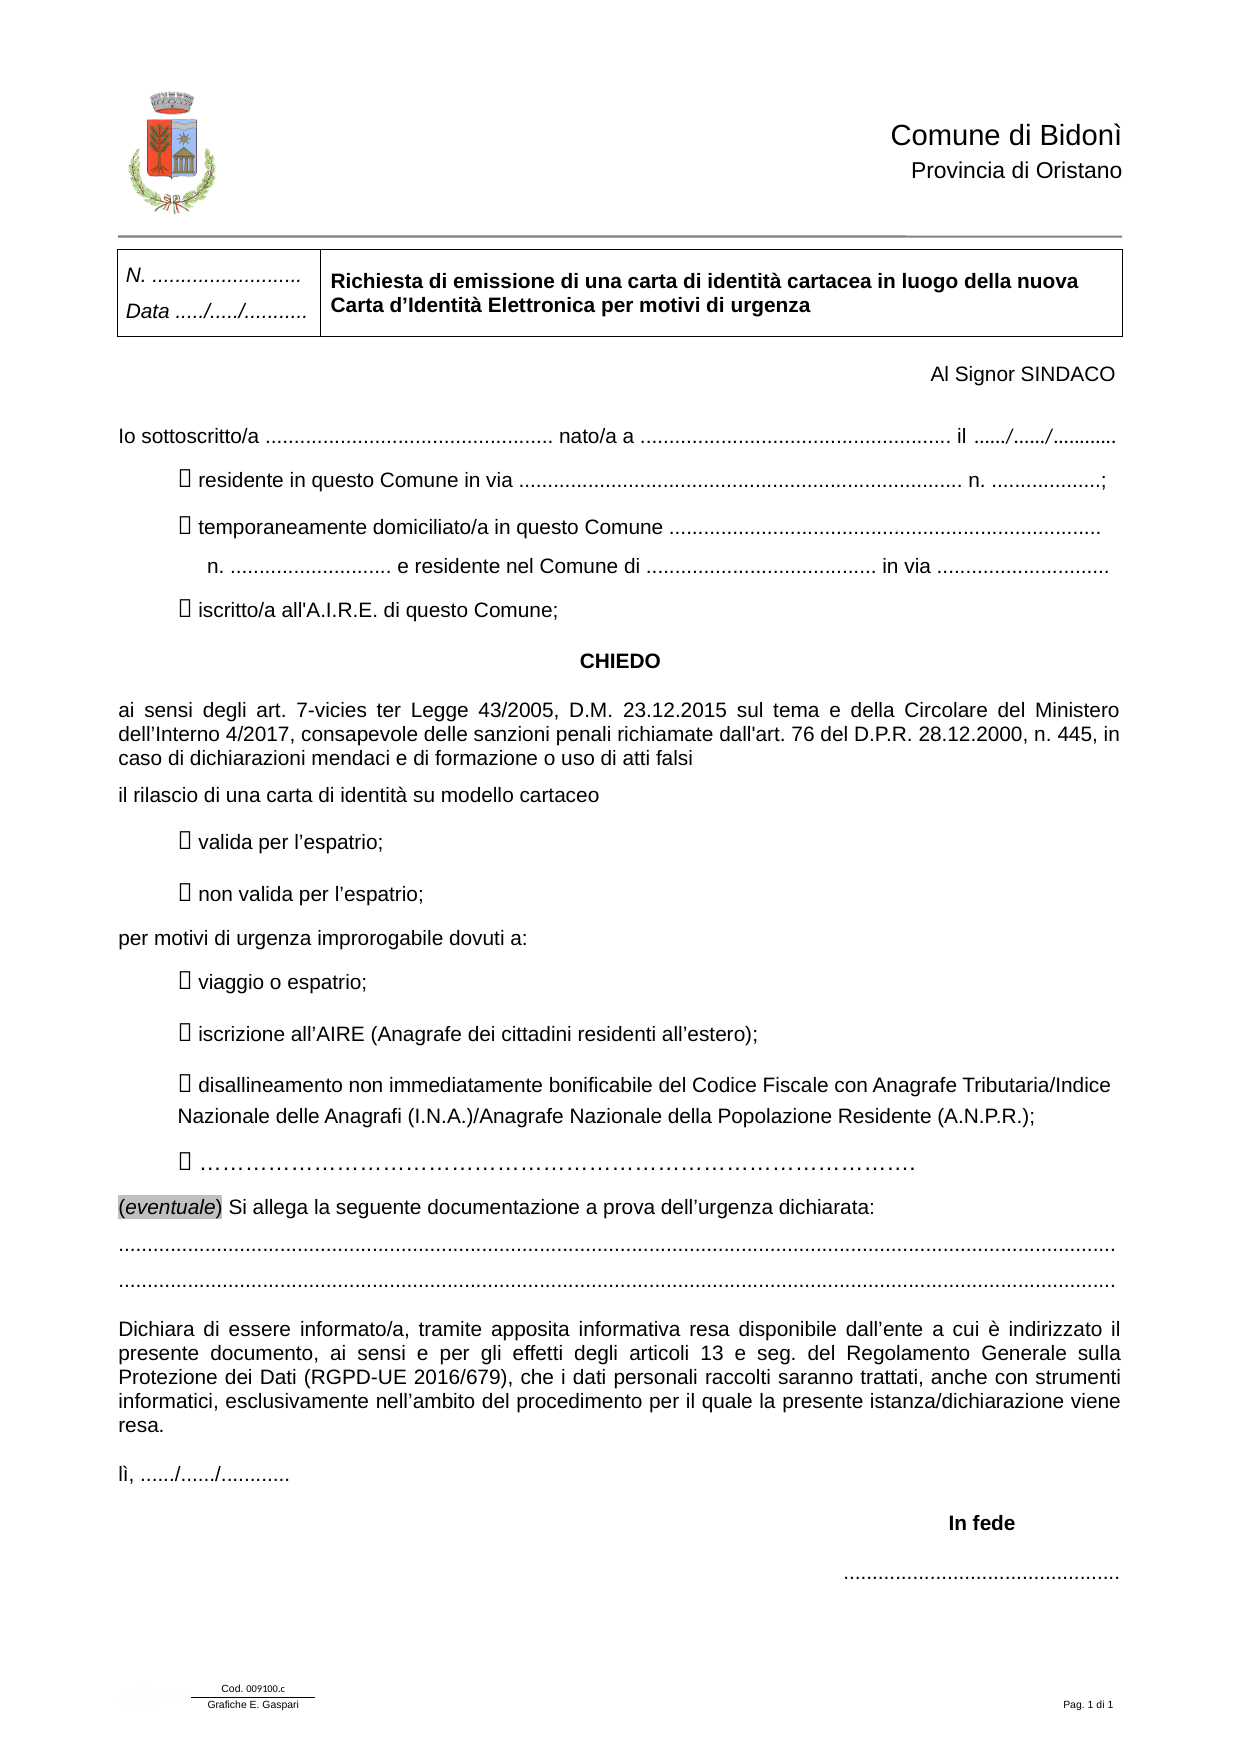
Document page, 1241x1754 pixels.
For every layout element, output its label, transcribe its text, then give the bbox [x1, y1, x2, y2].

text ai sensi degli art. 7-vicies ter Legge 43/2005, D.M. 23.12.2015 sul tema e della Circolare del Ministero dell’Interno 4/2017, consapevole delle sanzioni penali richiamate dall'art. 76 del D.P.R. 28.12.2000, n. 445, in caso di dichiarazioni mendaci e di formazione o uso di atti falsi [118, 698, 1122, 770]
text ................................................ [842, 1560, 1122, 1584]
text  residente in questo Comune in via ............................................................................. n. ...................; [177, 461, 1122, 495]
text n. ............................ e residente nel Comune di ........................................ in via .............................. [118, 554, 1122, 578]
text  valida per l’espatrio; [177, 823, 1122, 857]
text per motivi di urgenza improrogabile dovuti a: [118, 926, 1122, 950]
text il rilascio di una carta di identità su modello cartaceo [118, 783, 1122, 807]
text  temporaneamente domiciliato/a in questo Comune ........................................................................... [177, 507, 1122, 541]
text CHIEDO [118, 649, 1122, 673]
text (eventuale) Si allega la seguente documentazione a prova dell’urgenza dichiarata: [118, 1195, 1122, 1219]
text  iscrizione all’AIRE (Anagrafe dei cittadini residenti all’estero); [177, 1014, 1122, 1048]
text Comune di Bidonì [224, 118, 1122, 152]
table_header Richiesta di emissione di una carta di identità cartacea in luogo della nuova Carta d’Identità Elettronica per motivi di urgenza [321, 250, 1122, 336]
text ............................................................................................................................................................................. [118, 1232, 1122, 1256]
text In fede [842, 1511, 1122, 1535]
table_header N. .......................... Data ...../...../........... [118, 250, 320, 336]
text ............................................................................................................................................................................. [118, 1268, 1122, 1292]
text lì, ....../....../............ [118, 1462, 1122, 1486]
text  …………………………………………………………………………………. [177, 1143, 1122, 1177]
text Io sottoscritto/a .................................................. nato/a a ...................................................... il ....../....../............ [118, 423, 1122, 448]
text  viaggio o espatrio; [177, 962, 1122, 997]
text  disallineamento non immediatamente bonificabile del Codice Fiscale con Anagrafe Tributaria/Indice Nazionale delle Anagrafi (I.N.A.)/Anagrafe Nazionale della Popolazione Residente (A.N.P.R.); [177, 1066, 1122, 1127]
text Provincia di Oristano [224, 157, 1122, 183]
picture [122, 87, 224, 219]
text  iscritto/a all'A.I.R.E. di questo Comune; [118, 590, 1122, 624]
text  non valida per l’espatrio; [177, 874, 1122, 908]
text Dichiara di essere informato/a, tramite apposita informativa resa disponibile dall’ente a cui è indirizzato il presente documento, ai sensi e per gli effetti degli articoli 13 e seg. del Regolamento Generale sulla Protezione dei Dati (RGPD-UE 2016/679), che i dati personali raccolti saranno trattati, anche con strumenti informatici, esclusivamente nell’ambito del procedimento per il quale la presente istanza/dichiarazione viene resa. [118, 1317, 1122, 1437]
text Al Signor SINDACO [118, 362, 1122, 386]
